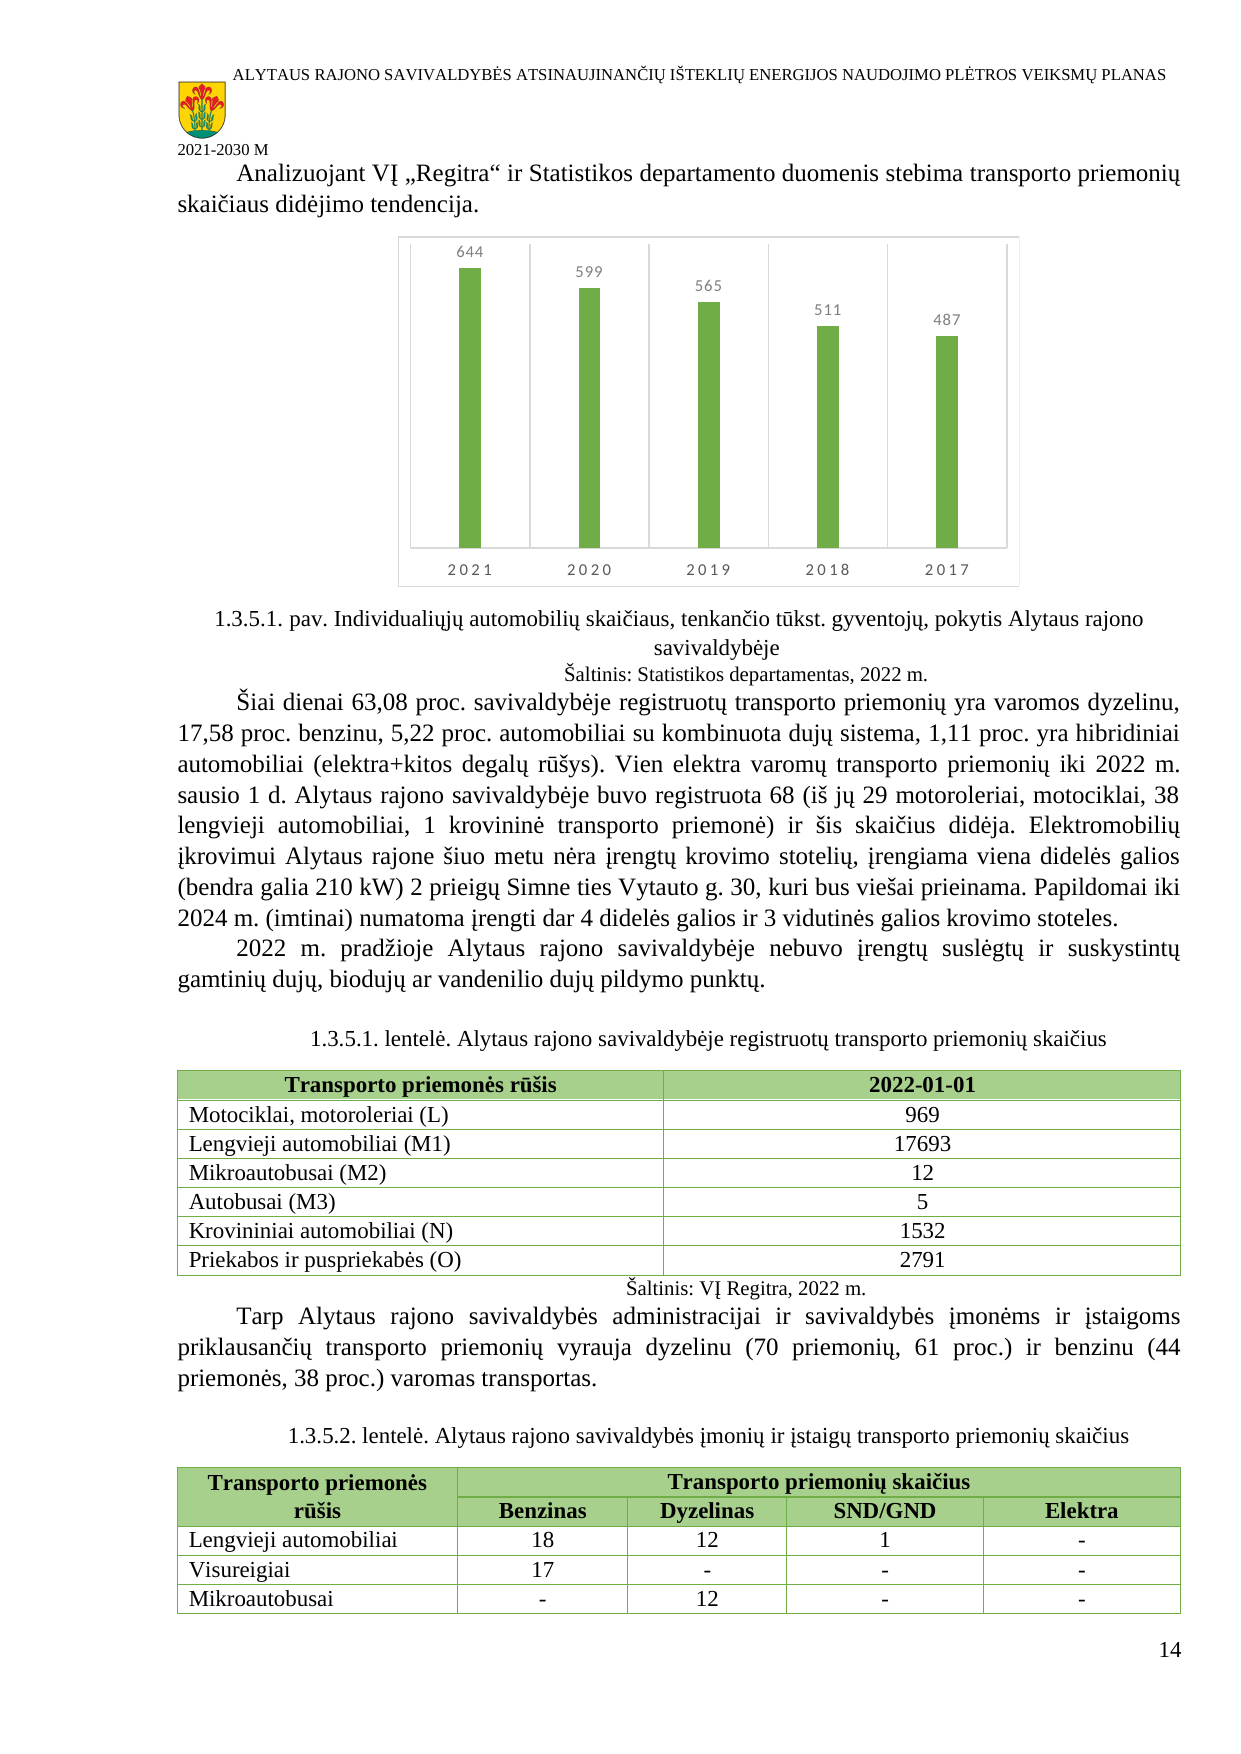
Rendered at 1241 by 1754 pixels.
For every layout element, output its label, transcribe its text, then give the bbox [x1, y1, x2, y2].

text Analizuojant VĮ „Regitra“ ir Statistikos departamento duomenis stebima transporto priemonių skaičiaus didėjimo tendencija. [177, 158, 1181, 218]
table_cell - [458, 1585, 627, 1613]
table_cell Motociklai, motoroleriai (L) [178, 1101, 663, 1129]
table_cell - [984, 1527, 1180, 1555]
table_cell Benzinas [458, 1498, 627, 1526]
table_cell Autobusai (M3) [178, 1188, 663, 1216]
table_cell Mikroautobusai [178, 1585, 457, 1613]
table_cell Krovininiai automobiliai (N) [178, 1217, 663, 1245]
text Šiai dienai 63,08 proc. savivaldybėje registruotų transporto priemonių yra varomos dyzelinu, 17,58 proc. benzinu, 5,22 proc. automobiliai su kombinuota dujų sistema, 1,11 proc. yra hibridiniai automobiliai (elektra+kitos degalų rūšys). Vien elektra varomų transporto priemonių iki 2022 m. sausio 1 d. Alytaus rajono savivaldybėje buvo registruota 68 (iš jų 29 motoroleriai, motociklai, 38 lengvieji automobiliai, 1 krovininė transporto priemonė) ir šis skaičius didėja. Elektromobilių įkrovimui Alytaus rajone šiuo metu nėra įrengtų krovimo stotelių, įrengiama viena didelės galios (bendra galia 210 kW) 2 prieigų Simne ties Vytauto g. 30, kuri bus viešai prieinama. Papildomai iki 2024 m. (imtinai) numatoma įrengti dar 4 didelės galios ir 3 vidutinės galios krovimo stoteles. [177, 687, 1181, 931]
table_header Transporto priemonės rūšis [178, 1468, 457, 1526]
table_cell SND/GND [787, 1498, 983, 1526]
table_cell 18 [458, 1527, 627, 1555]
text 1.3.5.1. lentelė. Alytaus rajono savivaldybėje registruotų transporto priemonių skaičius [177, 1026, 1181, 1052]
table_cell 12 [628, 1527, 786, 1555]
table_cell 1532 [664, 1217, 1180, 1245]
table_cell - [984, 1585, 1180, 1613]
table_cell 17 [458, 1556, 627, 1584]
table_cell Mikroautobusai (M2) [178, 1159, 663, 1187]
table_cell Elektra [984, 1498, 1180, 1526]
table_cell 5 [664, 1188, 1180, 1216]
text Tarp Alytaus rajono savivaldybės administracijai ir savivaldybės įmonėms ir įstaigoms priklausančių transporto priemonių vyrauja dyzelinu (70 priemonių, 61 proc.) ir benzinu (44 priemonės, 38 proc.) varomas transportas. [177, 1301, 1181, 1392]
table_cell 12 [628, 1585, 786, 1613]
table_header 2022-01-01 [664, 1071, 1180, 1099]
table_cell - [787, 1556, 983, 1584]
table_cell Lengvieji automobiliai [178, 1527, 457, 1555]
text 1.3.5.2. lentelė. Alytaus rajono savivaldybės įmonių ir įstaigų transporto priemonių skaičius [177, 1422, 1181, 1449]
table_cell Visureigiai [178, 1556, 457, 1584]
table_header Transporto priemonių skaičius [458, 1468, 1180, 1496]
table_cell - [628, 1556, 786, 1584]
table_cell 17693 [664, 1130, 1180, 1158]
table_cell 969 [664, 1101, 1180, 1129]
text Šaltinis: VĮ Regitra, 2022 m. [311, 1276, 1181, 1300]
table_cell - [984, 1556, 1180, 1584]
text Šaltinis: Statistikos departamentas, 2022 m. [311, 662, 1181, 686]
table_cell - [787, 1585, 983, 1613]
table_cell Priekabos ir puspriekabės (O) [178, 1246, 663, 1274]
table_cell 1 [787, 1527, 983, 1555]
table_cell 2791 [664, 1246, 1180, 1274]
table_cell Dyzelinas [628, 1498, 786, 1526]
table_cell Lengvieji automobiliai (M1) [178, 1130, 663, 1158]
table_cell 12 [664, 1159, 1180, 1187]
text 1.3.5.1. pav. Individualiųjų automobilių skaičiaus, tenkančio tūkst. gyventojų, pokytis Alytaus rajono savivaldybėje [177, 606, 1181, 660]
text 2022 m. pradžioje Alytaus rajono savivaldybėje nebuvo įrengtų suslėgtų ir suskystintų gamtinių dujų, biodujų ar vandenilio dujų pildymo punktų. [177, 933, 1181, 993]
table_header Transporto priemonės rūšis [178, 1071, 663, 1099]
